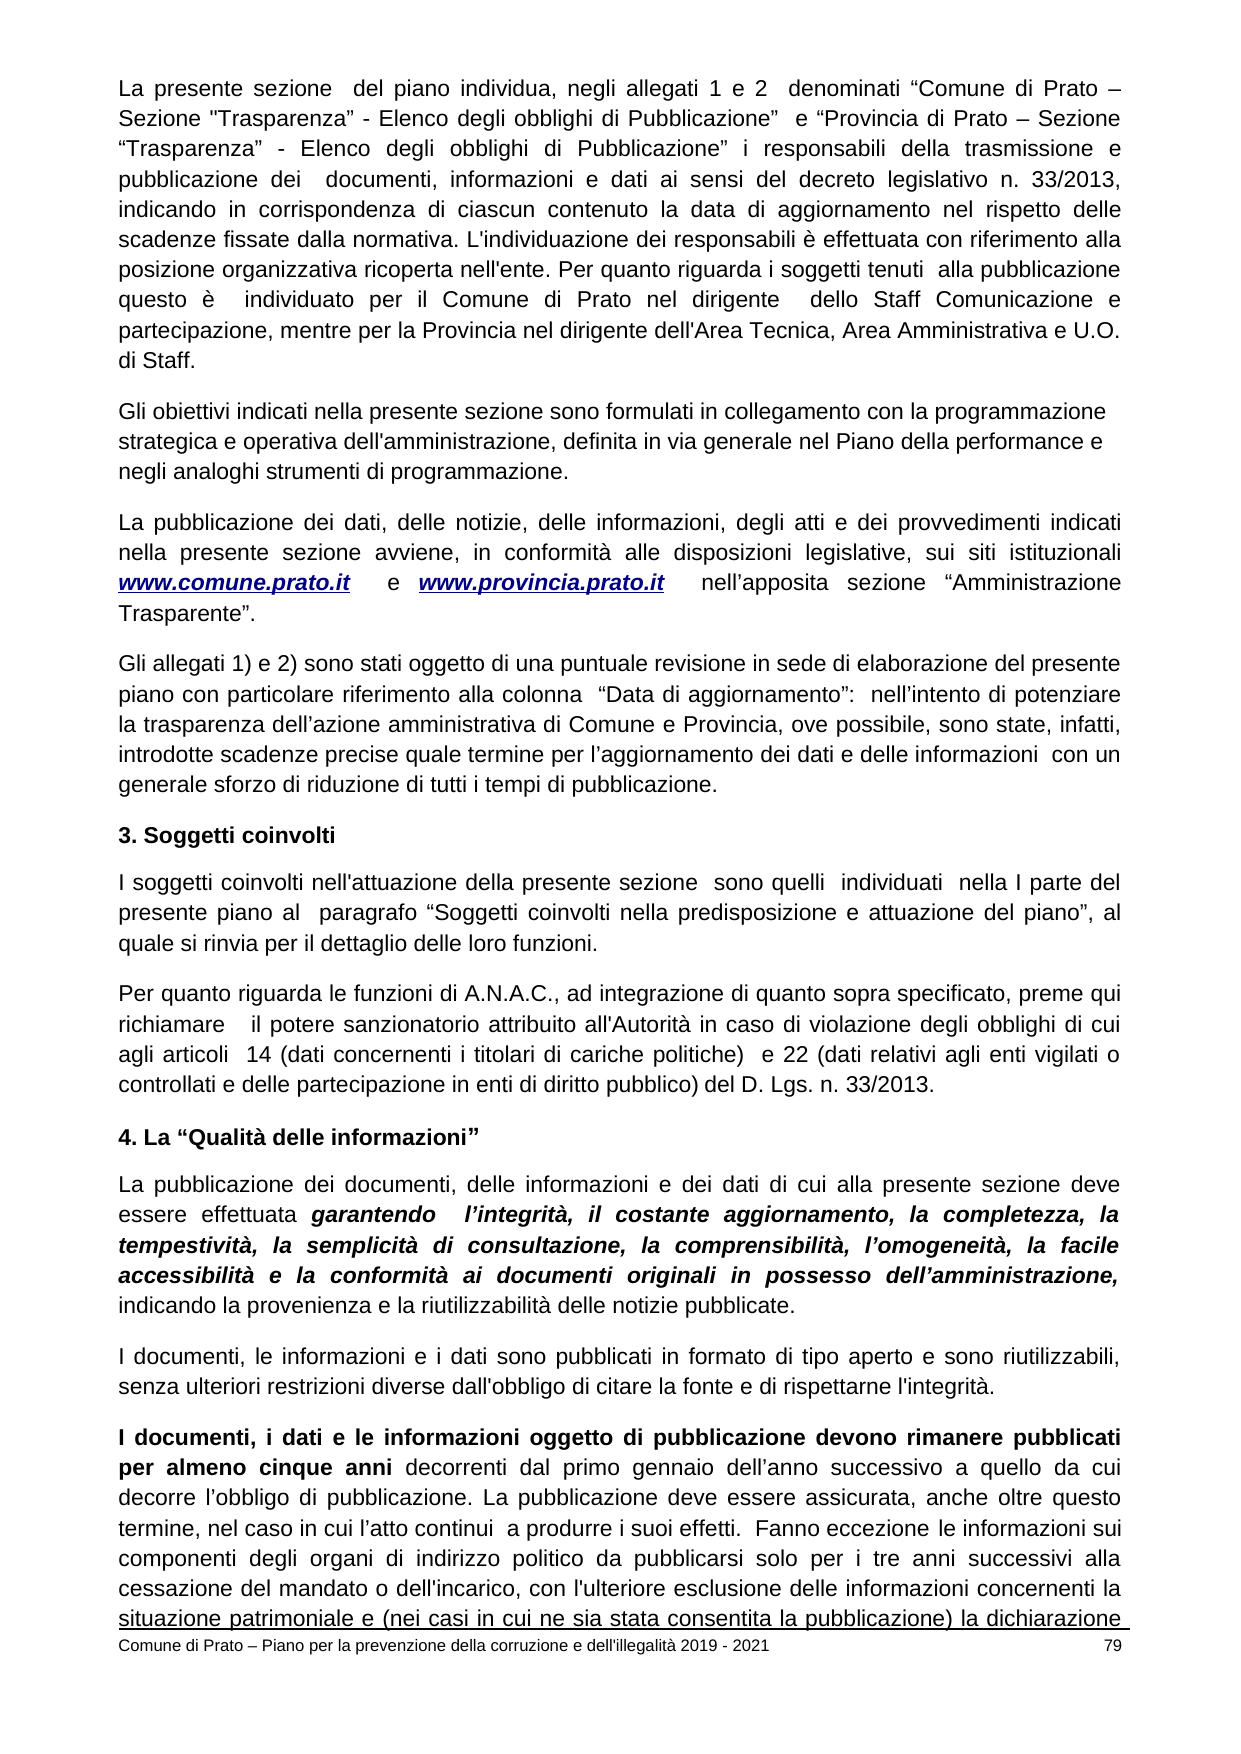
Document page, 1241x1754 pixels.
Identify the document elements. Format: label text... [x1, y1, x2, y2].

text I soggetti coinvolti nell'attuazione della presente sezione sono quelli individuati nella I parte del presente piano al paragrafo “Soggetti coinvolti nella predisposizione e attuazione del piano”, al quale si rinvia per il dettaglio delle loro funzioni. [118, 869, 1122, 956]
text Gli obiettivi indicati nella presente sezione sono formulati in collegamento con la programmazione strategica e operativa dell'amministrazione, definita in via generale nel Piano della performance e negli analoghi strumenti di programmazione. [118, 398, 1122, 484]
text Gli allegati 1) e 2) sono stati oggetto di una puntuale revisione in sede di elaborazione del presente piano con particolare riferimento alla colonna “Data di aggiornamento”: nell’intento di potenziare la trasparenza dell’azione amministrativa di Comune e Provincia, ove possibile, sono state, infatti, introdotte scadenze precise quale termine per l’aggiornamento dei dati e delle informazioni con un generale sforzo di riduzione di tutti i tempi di pubblicazione. [118, 650, 1122, 798]
text Per quanto riguarda le funzioni di A.N.A.C., ad integrazione di quanto sopra specificato, preme qui richiamare il potere sanzionatorio attribuito all'Autorità in caso di violazione degli obblighi di cui agli articoli 14 (dati concernenti i titolari di cariche politiche) e 22 (dati relativi agli enti vigilati o controllati e delle partecipazione in enti di diritto pubblico) del D. Lgs. n. 33/2013. [118, 980, 1122, 1097]
text 4. La “Qualità delle informazioni” [118, 1122, 1122, 1151]
text La pubblicazione dei dati, delle notizie, delle informazioni, degli atti e dei provvedimenti indicati nella presente sezione avviene, in conformità alle disposizioni legislative, sui siti istituzionali www.comune.prato.it e www.provincia.prato.it nell’apposita sezione “Amministrazione Trasparente”. [118, 509, 1122, 626]
text I documenti, le informazioni e i dati sono pubblicati in formato di tipo aperto e sono riutilizzabili, senza ulteriori restrizioni diverse dall'obbligo di citare la fonte e di rispettarne l'integrità. [118, 1343, 1122, 1399]
text I documenti, i dati e le informazioni oggetto di pubblicazione devono rimanere pubblicati per almeno cinque anni decorrenti dal primo gennaio dell’anno successivo a quello da cui decorre l’obbligo di pubblicazione. La pubblicazione deve essere assicurata, anche oltre questo termine, nel caso in cui l’atto continui a produrre i suoi effetti. Fanno eccezione le informazioni sui componenti degli organi di indirizzo politico da pubblicarsi solo per i tre anni successivi alla cessazione del mandato o dell'incarico, con l'ulteriore esclusione delle informazioni concernenti la situazione patrimoniale e (nei casi in cui ne sia stata consentita la pubblicazione) la dichiarazione [118, 1424, 1122, 1628]
text 3. Soggetti coinvolti [118, 822, 1122, 848]
text La presente sezione del piano individua, negli allegati 1 e 2 denominati “Comune di Prato – Sezione "Trasparenza” - Elenco degli obblighi di Pubblicazione” e “Provincia di Prato – Sezione “Trasparenza” - Elenco degli obblighi di Pubblicazione” i responsabili della trasmissione e pubblicazione dei documenti, informazioni e dati ai sensi del decreto legislativo n. 33/2013, indicando in corrispondenza di ciascun contenuto la data di aggiornamento nel rispetto delle scadenze fissate dalla normativa. L'individuazione dei responsabili è effettuata con riferimento alla posizione organizzativa ricoperta nell'ente. Per quanto riguarda i soggetti tenuti alla pubblicazione questo è individuato per il Comune di Prato nel dirigente dello Staff Comunicazione e partecipazione, mentre per la Provincia nel dirigente dell'Area Tecnica, Area Amministrativa e U.O. di Staff. [118, 75, 1122, 373]
text La pubblicazione dei documenti, delle informazioni e dei dati di cui alla presente sezione deve essere effettuata garantendo l’integrità, il costante aggiornamento, la completezza, la tempestività, la semplicità di consultazione, la comprensibilità, l’omogeneità, la facile accessibilità e la conformità ai documenti originali in possesso dell’amministrazione, indicando la provenienza e la riutilizzabilità delle notizie pubblicate. [118, 1171, 1122, 1318]
